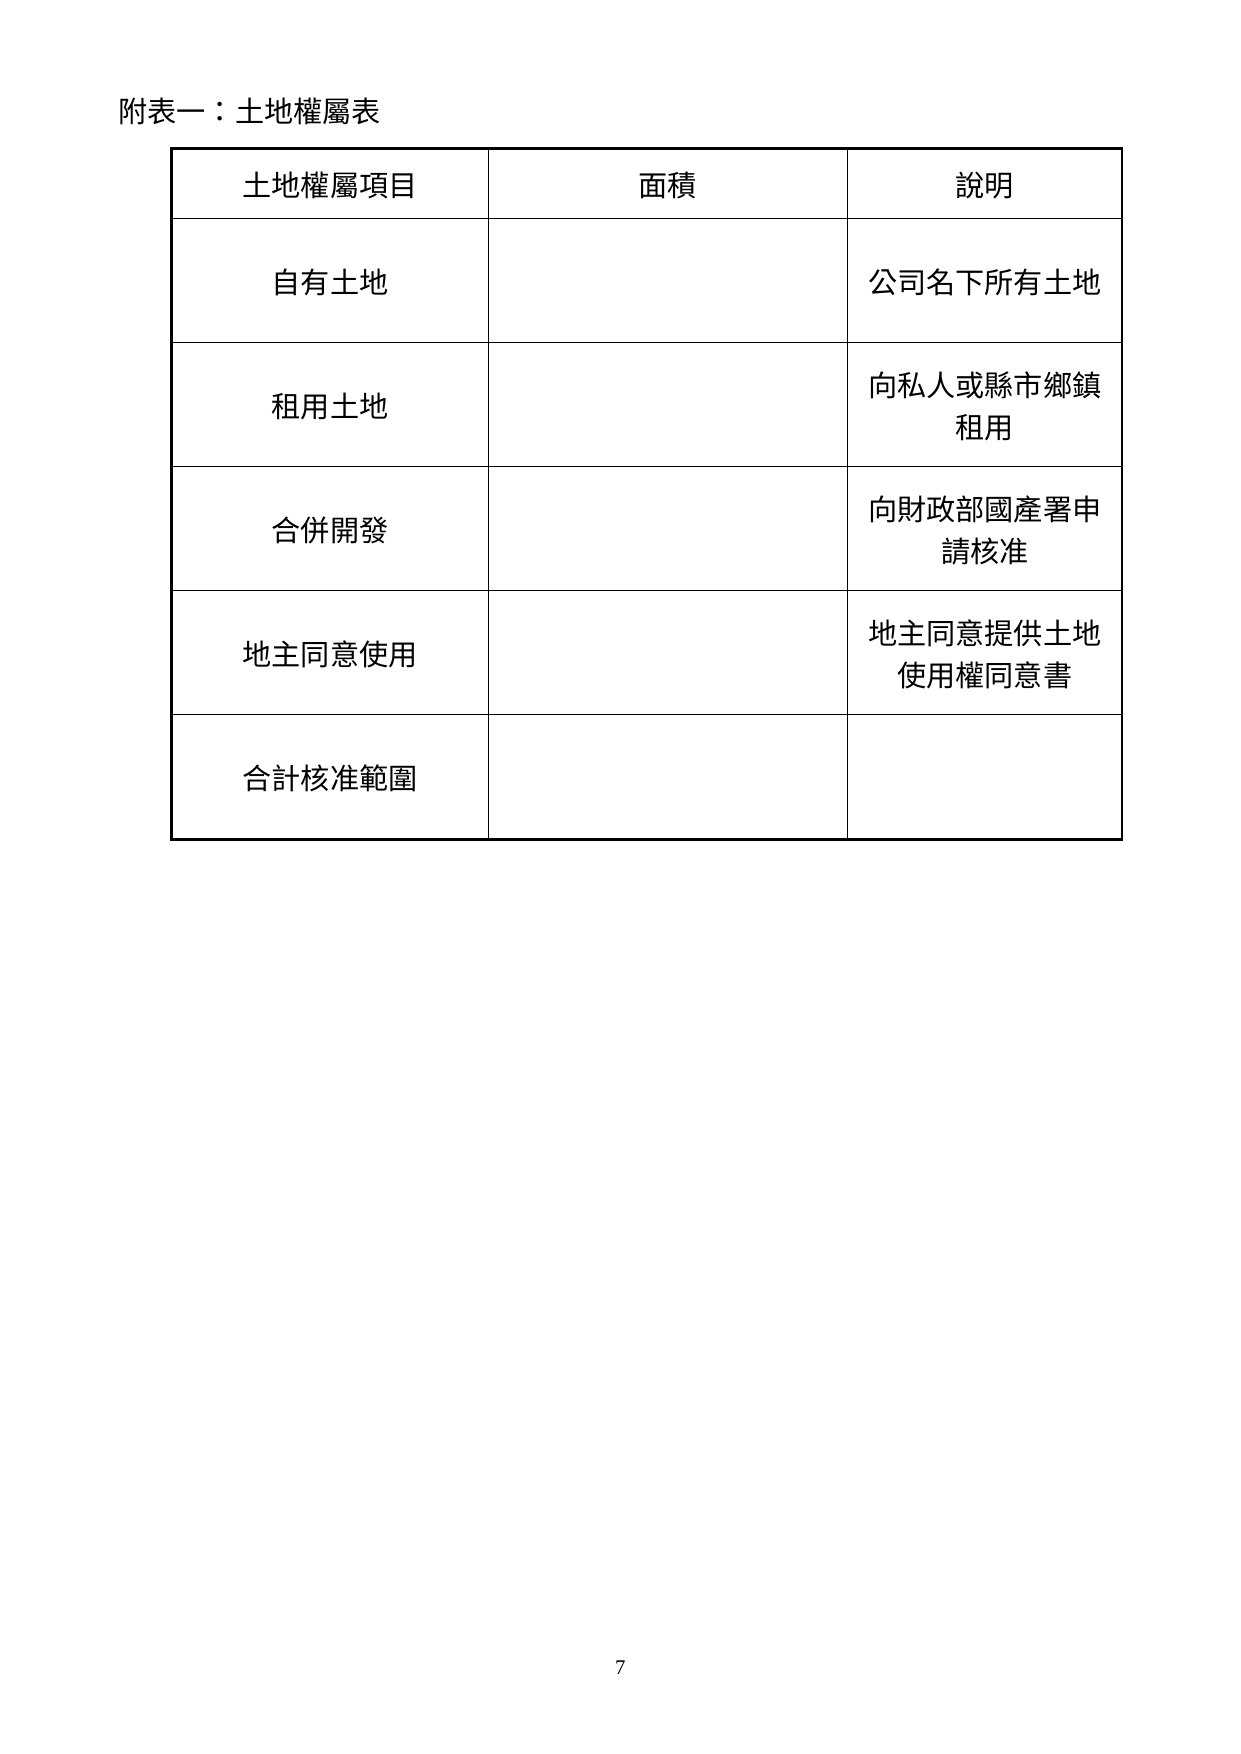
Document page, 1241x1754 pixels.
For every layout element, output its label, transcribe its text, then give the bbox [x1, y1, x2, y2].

table_cell 向私人或縣市鄉鎮租用 [848, 343, 1121, 466]
table_cell [489, 343, 847, 466]
table_cell [848, 715, 1121, 838]
table_cell 合併開發 [173, 467, 488, 590]
table_cell [489, 715, 847, 838]
text 附表一：土地權屬表 [118, 89, 1122, 131]
table_cell [489, 591, 847, 714]
table_cell 公司名下所有土地 [848, 219, 1121, 342]
table_cell 地主同意提供土地使用權同意書 [848, 591, 1121, 714]
table_header 面積 [489, 150, 847, 218]
table_cell 自有土地 [173, 219, 488, 342]
table_header 說明 [848, 150, 1121, 218]
table_cell [489, 219, 847, 342]
table_cell 向財政部國產署申請核准 [848, 467, 1121, 590]
table_header 土地權屬項目 [173, 150, 488, 218]
table_cell 租用土地 [173, 343, 488, 466]
table_cell 合計核准範圍 [173, 715, 488, 838]
table_cell [489, 467, 847, 590]
table_cell 地主同意使用 [173, 591, 488, 714]
